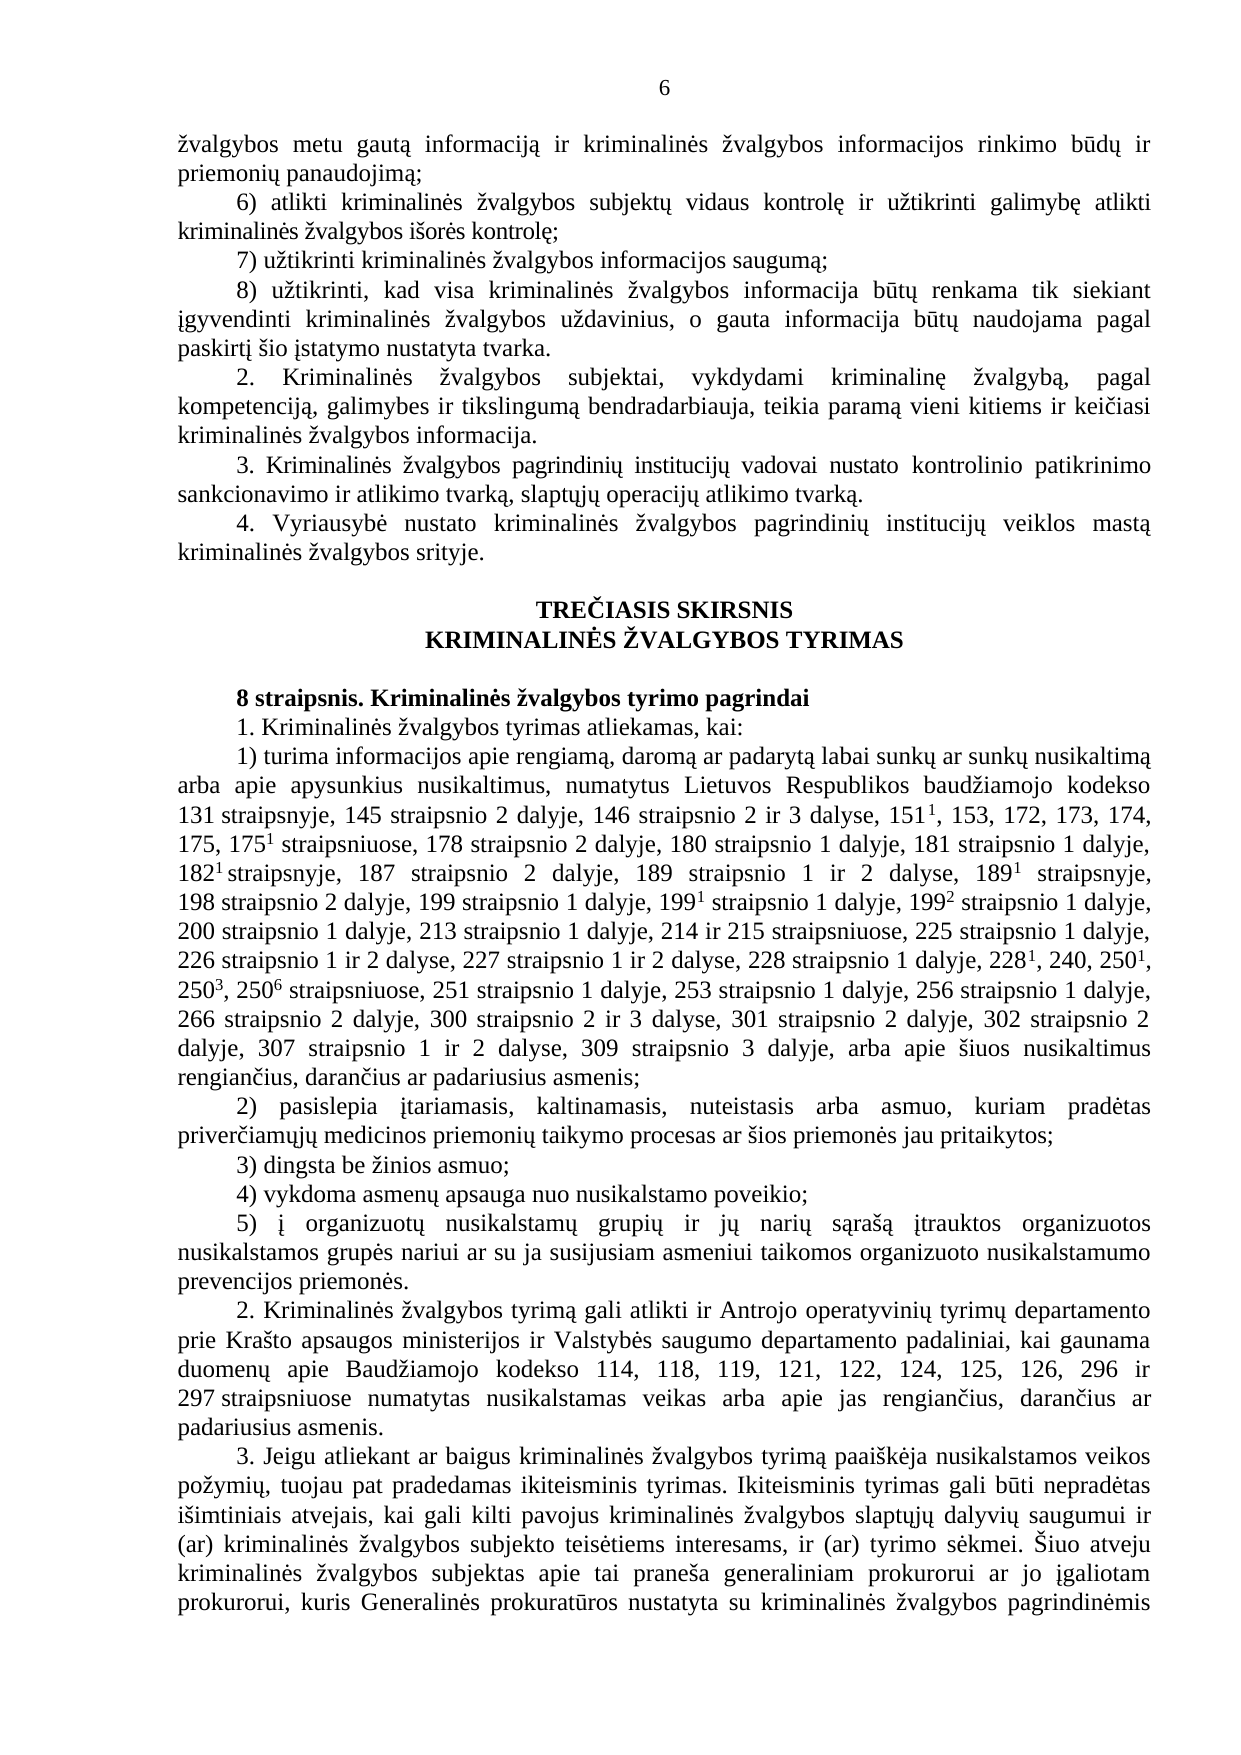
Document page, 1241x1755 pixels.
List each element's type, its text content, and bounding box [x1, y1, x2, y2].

text TREČIASIS SKIRSNIS [177, 596, 1152, 625]
text 2) pasislepia įtariamasis, kaltinamasis, nuteistasis arba asmuo, kuriam pradėtas priverčiamųjų medicinos priemonių taikymo procesas ar šios priemonės jau pritaikytos; [177, 1091, 1152, 1150]
text KRIMINALINĖS ŽVALGYBOS TYRIMAS [177, 625, 1152, 654]
text 3) dingsta be žinios asmuo; [177, 1150, 1152, 1179]
text 3. Kriminalinės žvalgybos pagrindinių institucijų vadovai nustato kontrolinio patikrinimo sankcionavimo ir atlikimo tvarką, slaptųjų operacijų atlikimo tvarką. [177, 450, 1152, 508]
text 1) turima informacijos apie rengiamą, daromą ar padarytą labai sunkų ar sunkų nusikaltimą arba apie apysunkius nusikaltimus, numatytus Lietuvos Respublikos baudžiamojo kodekso 131 straipsnyje, 145 straipsnio 2 dalyje, 146 straipsnio 2 ir 3 dalyse, 1511, 153, 172, 173, 174, 175, 1751 straipsniuose, 178 straipsnio 2 dalyje, 180 straipsnio 1 dalyje, 181 straipsnio 1 dalyje, 1821 straipsnyje, 187 straipsnio 2 dalyje, 189 straipsnio 1 ir 2 dalyse, 1891 straipsnyje, 198 straipsnio 2 dalyje, 199 straipsnio 1 dalyje, 1991 straipsnio 1 dalyje, 1992 straipsnio 1 dalyje, 200 straipsnio 1 dalyje, 213 straipsnio 1 dalyje, 214 ir 215 straipsniuose, 225 straipsnio 1 dalyje, 226 straipsnio 1 ir 2 dalyse, 227 straipsnio 1 ir 2 dalyse, 228 straipsnio 1 dalyje, 2281, 240, 2501, 2503, 2506 straipsniuose, 251 straipsnio 1 dalyje, 253 straipsnio 1 dalyje, 256 straipsnio 1 dalyje, 266 straipsnio 2 dalyje, 300 straipsnio 2 ir 3 dalyse, 301 straipsnio 2 dalyje, 302 straipsnio 2 dalyje, 307 straipsnio 1 ir 2 dalyse, 309 straipsnio 3 dalyje, arba apie šiuos nusikaltimus rengiančius, darančius ar padariusius asmenis; [177, 741, 1152, 1091]
text 7) užtikrinti kriminalinės žvalgybos informacijos saugumą; [177, 246, 1152, 275]
text 4) vykdoma asmenų apsauga nuo nusikalstamo poveikio; [177, 1179, 1152, 1208]
text 2. Kriminalinės žvalgybos subjektai, vykdydami kriminalinę žvalgybą, pagal kompetenciją, galimybes ir tikslingumą bendradarbiauja, teikia paramą vieni kitiems ir keičiasi kriminalinės žvalgybos informacija. [177, 362, 1152, 450]
text 5) į organizuotų nusikalstamų grupių ir jų narių sąrašą įtrauktos organizuotos nusikalstamos grupės nariui ar su ja susijusiam asmeniui taikomos organizuoto nusikalstamumo prevencijos priemonės. [177, 1208, 1152, 1296]
text žvalgybos metu gautą informaciją ir kriminalinės žvalgybos informacijos rinkimo būdų ir priemonių panaudojimą; [177, 129, 1152, 187]
text 2. Kriminalinės žvalgybos tyrimą gali atlikti ir Antrojo operatyvinių tyrimų departamento prie Krašto apsaugos ministerijos ir Valstybės saugumo departamento padaliniai, kai gaunama duomenų apie Baudžiamojo kodekso 114, 118, 119, 121, 122, 124, 125, 126, 296 ir 297 straipsniuose numatytas nusikalstamas veikas arba apie jas rengiančius, darančius ar padariusius asmenis. [177, 1296, 1152, 1441]
text 8) užtikrinti, kad visa kriminalinės žvalgybos informacija būtų renkama tik siekiant įgyvendinti kriminalinės žvalgybos uždavinius, o gauta informacija būtų naudojama pagal paskirtį šio įstatymo nustatyta tvarka. [177, 275, 1152, 362]
text 6) atlikti kriminalinės žvalgybos subjektų vidaus kontrolę ir užtikrinti galimybę atlikti kriminalinės žvalgybos išorės kontrolę; [177, 187, 1152, 246]
text 8 straipsnis. Kriminalinės žvalgybos tyrimo pagrindai [177, 683, 1152, 712]
text 3. Jeigu atliekant ar baigus kriminalinės žvalgybos tyrimą paaiškėja nusikalstamos veikos požymių, tuojau pat pradedamas ikiteisminis tyrimas. Ikiteisminis tyrimas gali būti nepradėtas išimtiniais atvejais, kai gali kilti pavojus kriminalinės žvalgybos slaptųjų dalyvių saugumui ir (ar) kriminalinės žvalgybos subjekto teisėtiems interesams, ir (ar) tyrimo sėkmei. Šiuo atveju kriminalinės žvalgybos subjektas apie tai praneša generaliniam prokurorui ar jo įgaliotam prokurorui, kuris Generalinės prokuratūros nustatyta su kriminalinės žvalgybos pagrindinėmis [177, 1441, 1152, 1616]
text 1. Kriminalinės žvalgybos tyrimas atliekamas, kai: [177, 712, 1152, 741]
text 4. Vyriausybė nustato kriminalinės žvalgybos pagrindinių institucijų veiklos mastą kriminalinės žvalgybos srityje. [177, 508, 1152, 566]
